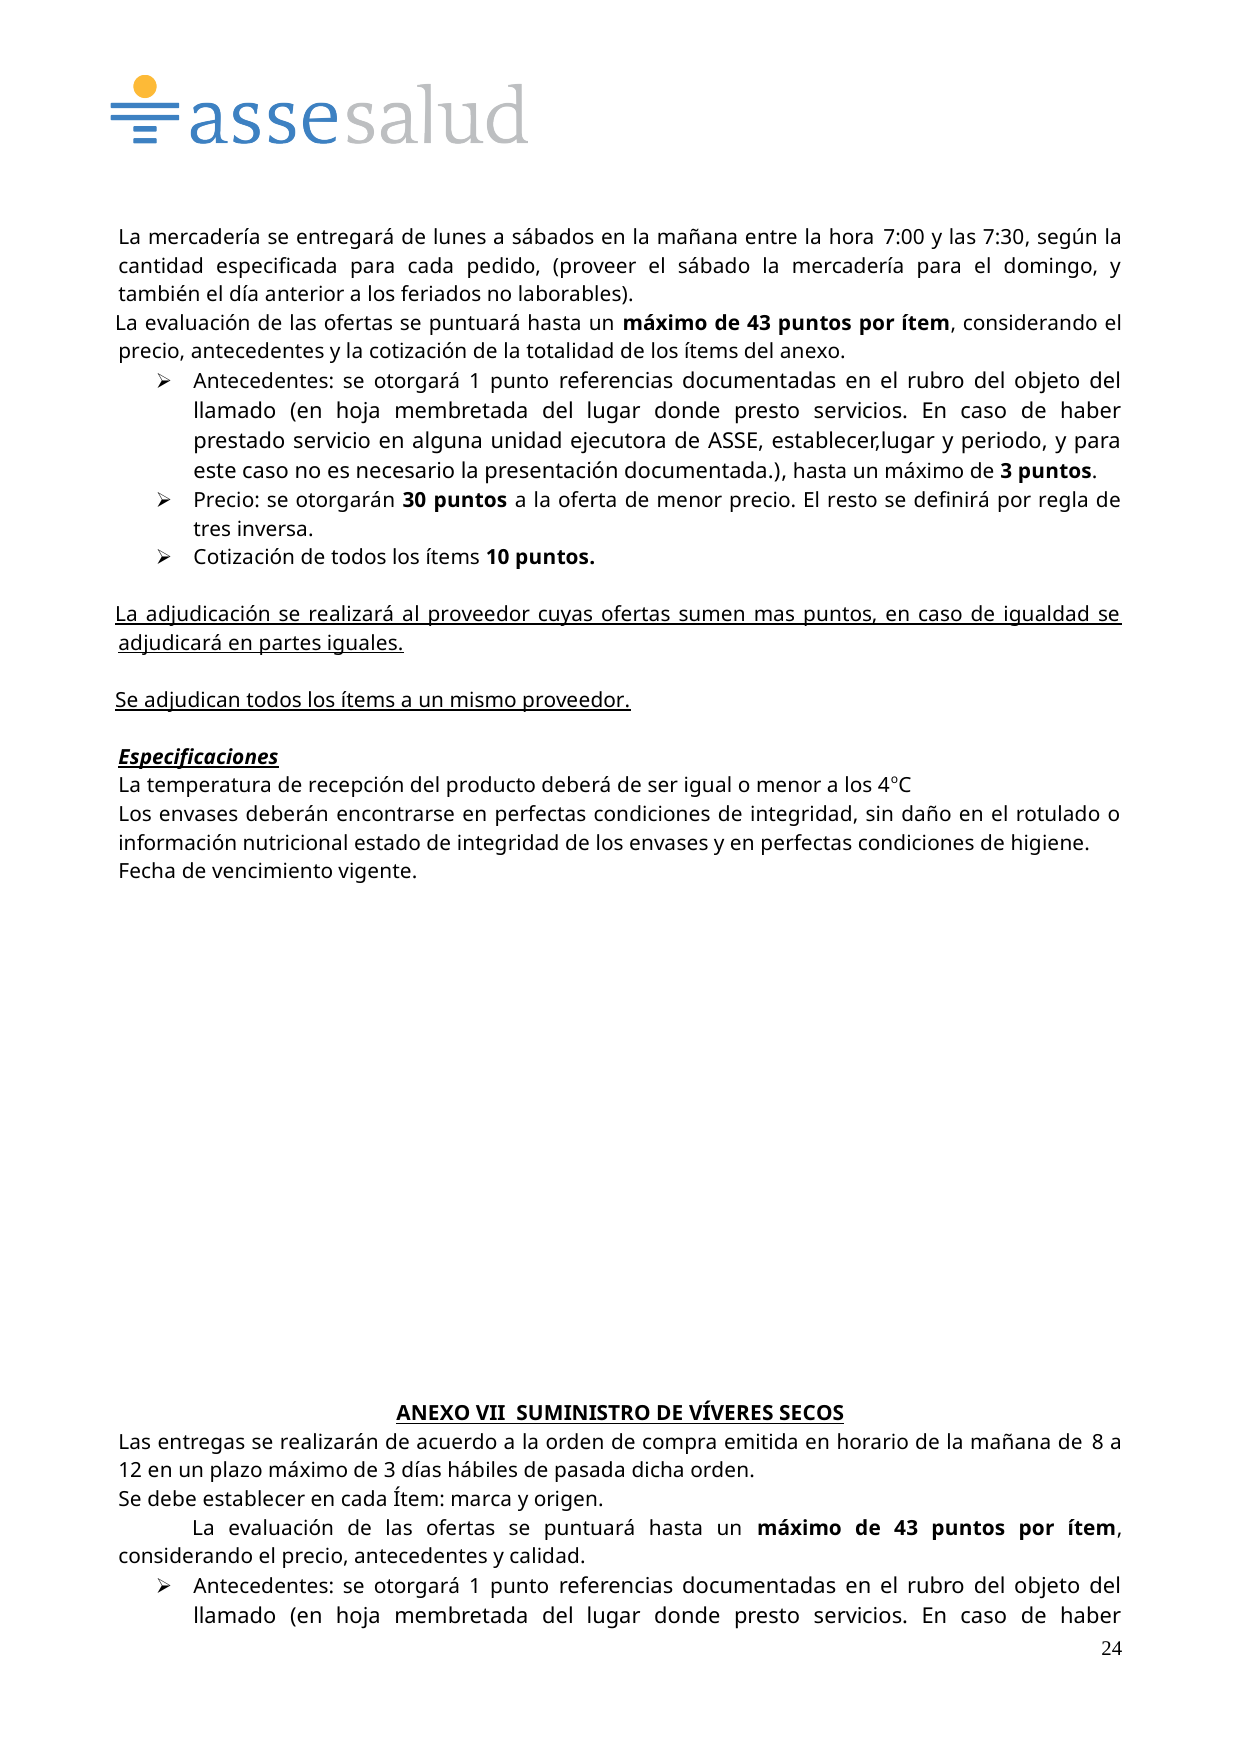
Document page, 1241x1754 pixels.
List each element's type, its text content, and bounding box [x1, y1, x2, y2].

text Se adjudican todos los ítems a un mismo proveedor. [115, 685, 1122, 713]
list Antecedentes: se otorgará 1 punto referencias documentadas en el rubro del objeto del llamado (en hoja membretada del lugar donde presto servicios. En caso de haber [156, 1569, 1122, 1629]
list Cotización de todos los ítems 10 puntos. [156, 542, 1122, 571]
text Especificaciones [118, 742, 1122, 770]
text La evaluación de las ofertas se puntuará hasta un máximo de 43 puntos por ítem, considerando el precio, antecedentes y la cotización de la totalidad de los ítems del anexo. [115, 308, 1122, 365]
text ANEXO VII SUMINISTRO DE VÍVERES SECOS [118, 1398, 1122, 1427]
text Se debe establecer en cada Ítem: marca y origen. [118, 1484, 1122, 1512]
list Precio: se otorgarán 30 puntos a la oferta de menor precio. El resto se definirá por regla de tres inversa. [156, 485, 1122, 542]
text Fecha de vencimiento vigente. [118, 856, 1122, 884]
text La evaluación de las ofertas se puntuará hasta un máximo de 43 puntos por ítem, considerando el precio, antecedentes y calidad. [115, 1512, 1122, 1569]
text La adjudicación se realizará al proveedor cuyas ofertas sumen mas puntos, en caso de igualdad se [115, 599, 1122, 623]
text adjudicará en partes iguales. [115, 625, 1122, 656]
list Antecedentes: se otorgará 1 punto referencias documentadas en el rubro del objeto del llamado (en hoja membretada del lugar donde presto servicios. En caso de haber prestado servicio en alguna unidad ejecutora de ASSE, establecer,lugar y periodo, y para este caso no es necesario la presentación documentada.), hasta un máximo de 3 puntos. [156, 365, 1122, 485]
text La mercadería se entregará de lunes a sábados en la mañana entre la hora 7:00 y las 7:30, según la cantidad especificada para cada pedido, (proveer el sábado la mercadería para el domingo, y también el día anterior a los feriados no laborables). [118, 222, 1122, 308]
text Los envases deberán encontrarse en perfectas condiciones de integridad, sin daño en el rotulado o información nutricional estado de integridad de los envases y en perfectas condiciones de higiene. [118, 799, 1122, 856]
text La temperatura de recepción del producto deberá de ser igual o menor a los 4oC [118, 770, 1122, 799]
text Las entregas se realizarán de acuerdo a la orden de compra emitida en horario de la mañana de 8 a 12 en un plazo máximo de 3 días hábiles de pasada dicha orden. [118, 1427, 1122, 1484]
picture [110, 75, 528, 144]
